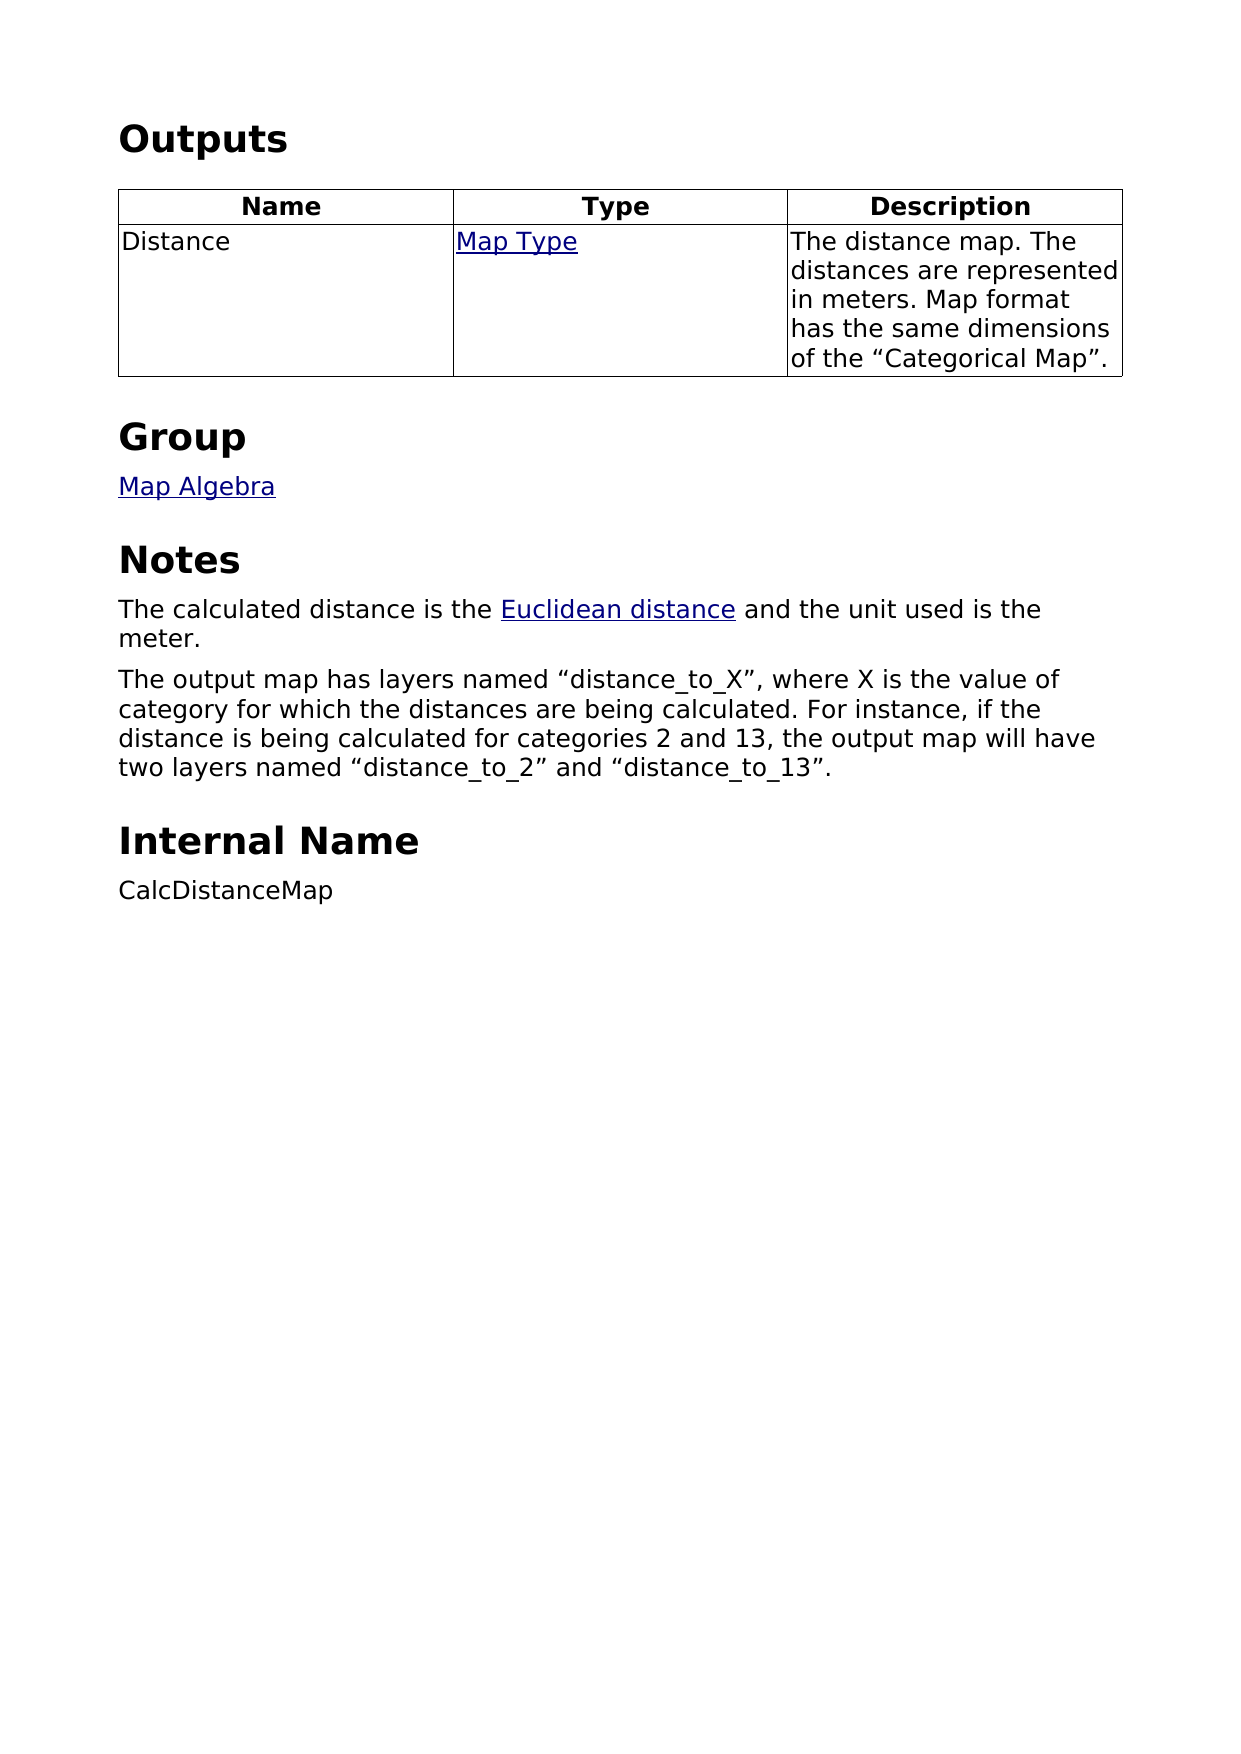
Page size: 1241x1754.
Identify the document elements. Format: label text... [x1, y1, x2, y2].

table_header Type [454, 190, 787, 224]
table_cell The distance map. The distances are represented in meters. Map format has the same dimensions of the “Categorical Map”. [788, 225, 1122, 376]
subtitle Group [118, 416, 1122, 459]
subtitle Internal Name [118, 820, 1122, 863]
table_cell Distance [119, 225, 453, 376]
subtitle Notes [118, 539, 1122, 582]
table_header Description [788, 190, 1122, 224]
table_header Name [119, 190, 453, 224]
subtitle Outputs [118, 118, 1122, 162]
text The calculated distance is the Euclidean distance and the unit used is the meter. [118, 595, 1122, 653]
text The output map has layers named “distance_to_X”, where X is the value of category for which the distances are being calculated. For instance, if the distance is being calculated for categories 2 and 13, the output map will have two layers named “distance_to_2” and “distance_to_13”. [118, 666, 1122, 782]
table_cell Map Type [454, 225, 787, 376]
text CalcDistanceMap [118, 876, 1122, 905]
text Map Algebra [118, 472, 1122, 501]
